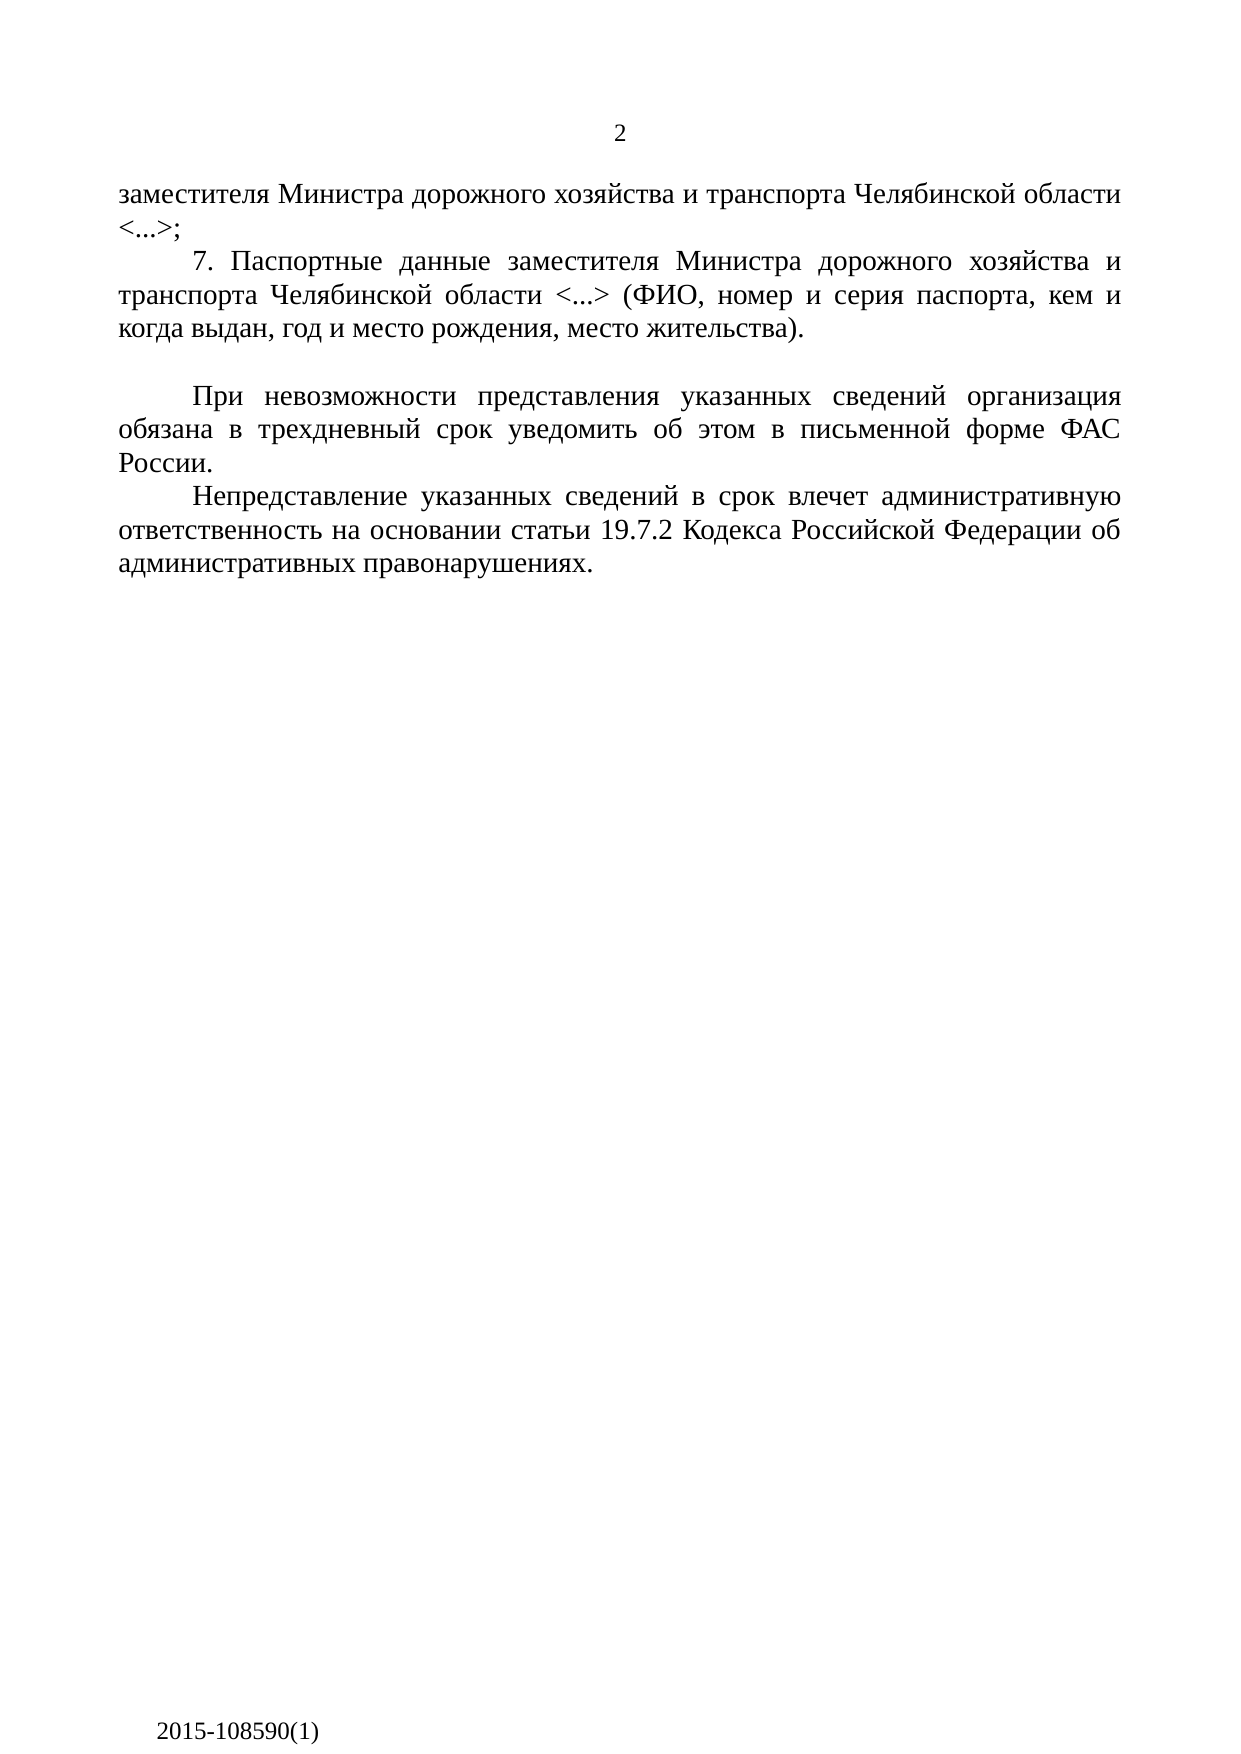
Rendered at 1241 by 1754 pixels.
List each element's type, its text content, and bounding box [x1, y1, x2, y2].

text Непредставление указанных сведений в срок влечет административную ответственность на основании статьи 19.7.2 Кодекса Российской Федерации об административных правонарушениях. [118, 478, 1122, 579]
text заместителя Министра дорожного хозяйства и транспорта Челябинской области <...>; [118, 176, 1122, 243]
text 7. Паспортные данные заместителя Министра дорожного хозяйства и транспорта Челябинской области <...> (ФИО, номер и серия паспорта, кем и когда выдан, год и место рождения, место жительства). [118, 243, 1122, 344]
text При невозможности представления указанных сведений организация обязана в трехдневный срок уведомить об этом в письменной форме ФАС России. [118, 378, 1122, 478]
